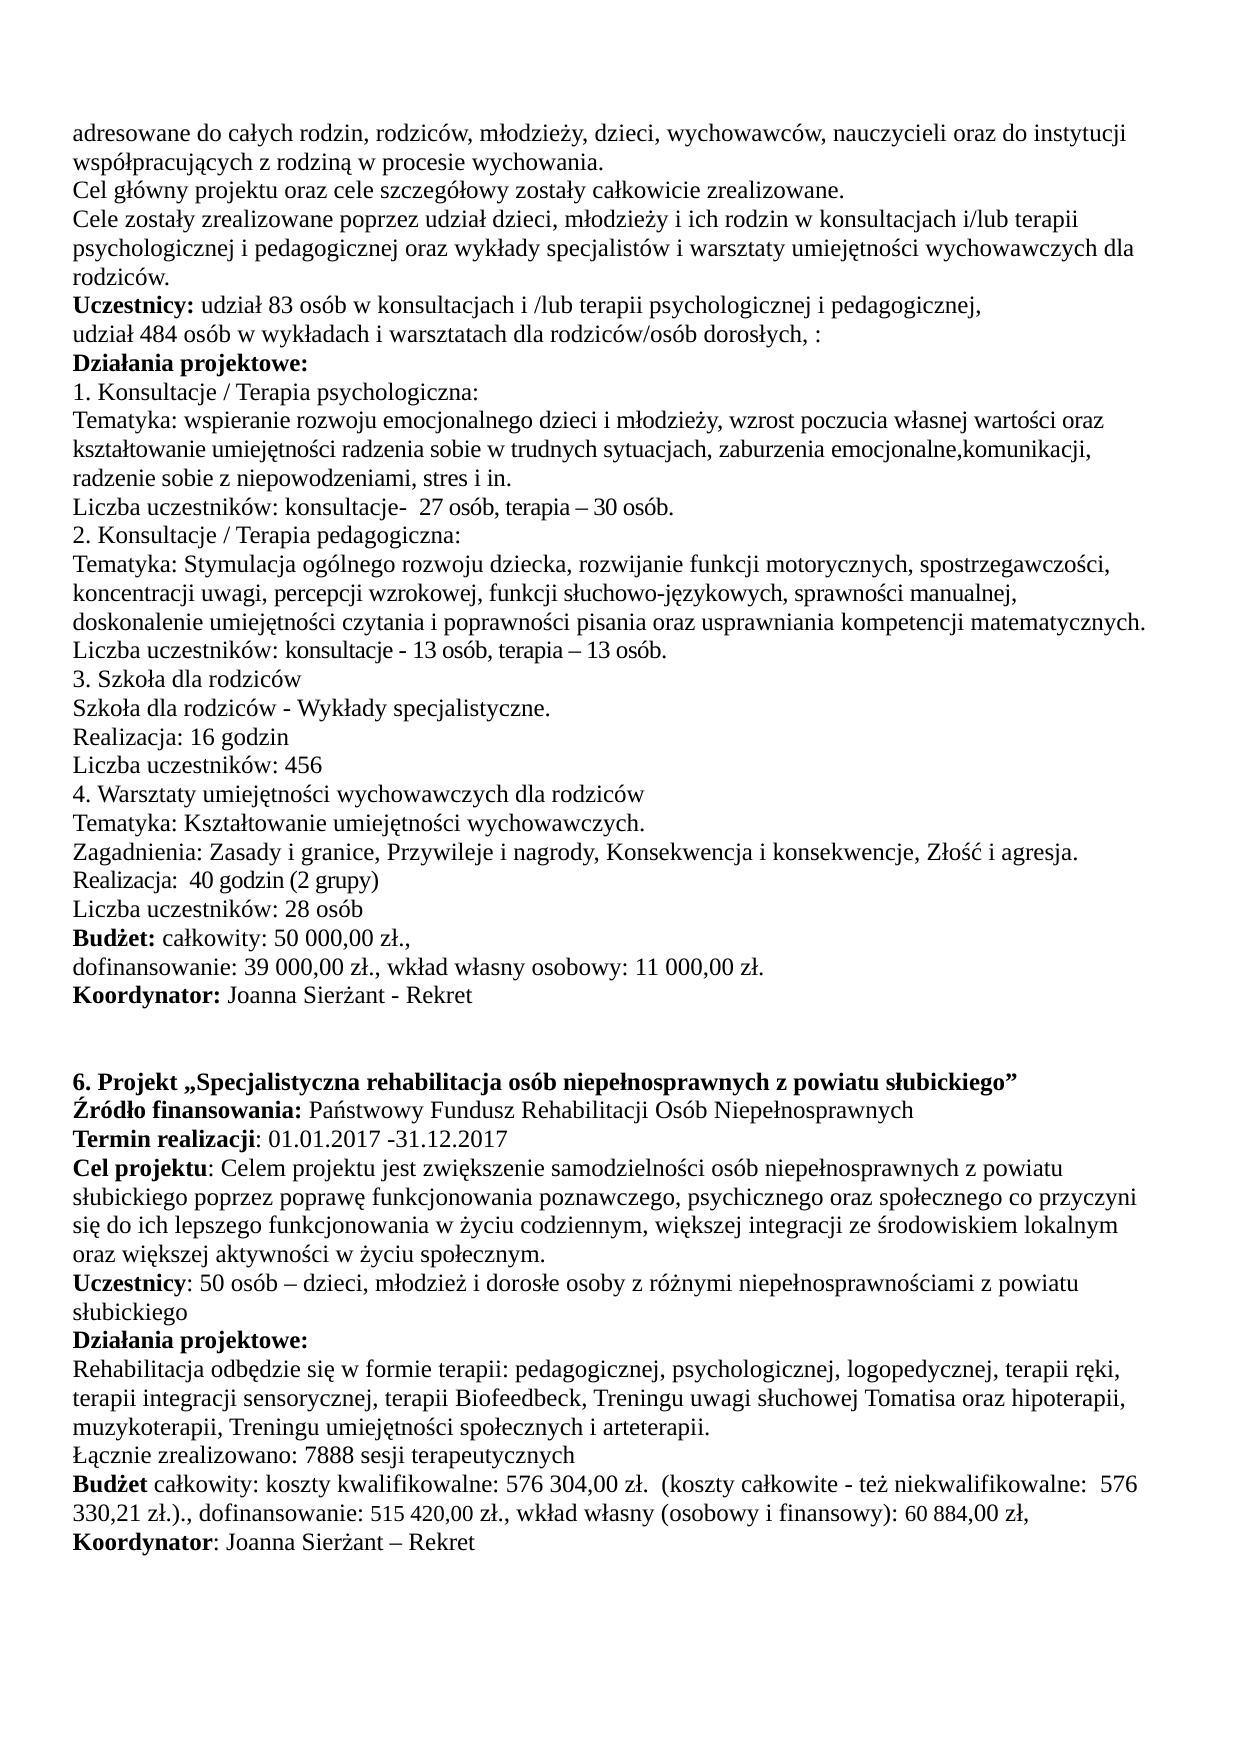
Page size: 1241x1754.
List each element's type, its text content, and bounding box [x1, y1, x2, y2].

text Rehabilitacja odbędzie się w formie terapii: pedagogicznej, psychologicznej, logopedycznej, terapii ręki, terapii integracji sensorycznej, terapii Biofeedbeck, Treningu uwagi słuchowej Tomatisa oraz hipoterapii, muzykoterapii, Treningu umiejętności społecznych i arteterapii. [72, 1354, 1150, 1441]
text Realizacja: 16 godzin [72, 722, 1150, 751]
text Budżet: całkowity: 50 000,00 zł., [72, 923, 1150, 952]
text Liczba uczestników: 456 [72, 751, 1150, 779]
text 4. Warsztaty umiejętności wychowawczych dla rodziców [72, 779, 1150, 808]
text Liczba uczestników: konsultacje- 27 osób, terapia – 30 osób. [72, 492, 1150, 521]
text Liczba uczestników: konsultacje - 13 osób, terapia – 13 osób. [72, 636, 1150, 664]
text 6. Projekt „Specjalistyczna rehabilitacja osób niepełnosprawnych z powiatu słubickiego” [72, 1067, 1150, 1096]
text Uczestnicy: 50 osób – dzieci, młodzież i dorosłe osoby z różnymi niepełnosprawnościami z powiatu słubickiego [72, 1268, 1150, 1326]
text Cel główny projektu oraz cele szczegółowy zostały całkowicie zrealizowane. [72, 176, 1150, 204]
text Realizacja: 40 godzin (2 grupy) [72, 866, 1150, 894]
text Źródło finansowania: Państwowy Fundusz Rehabilitacji Osób Niepełnosprawnych [72, 1096, 1150, 1124]
text Działania projektowe: [72, 348, 1150, 377]
text udział 484 osób w wykładach i warsztatach dla rodziców/osób dorosłych, : [72, 319, 1150, 348]
text Uczestnicy: udział 83 osób w konsultacjach i /lub terapii psychologicznej i pedagogicznej, [72, 291, 1150, 319]
text Tematyka: Stymulacja ogólnego rozwoju dziecka, rozwijanie funkcji motorycznych, spostrzegawczości, koncentracji uwagi, percepcji wzrokowej, funkcji słuchowo-językowych, sprawności manualnej, doskonalenie umiejętności czytania i poprawności pisania oraz usprawniania kompetencji matematycznych. [72, 549, 1150, 636]
text Zagadnienia: Zasady i granice, Przywileje i nagrody, Konsekwencja i konsekwencje, Złość i agresja. [72, 837, 1150, 866]
text Szkoła dla rodziców - Wykłady specjalistyczne. [72, 693, 1150, 722]
text Cel projektu: Celem projektu jest zwiększenie samodzielności osób niepełnosprawnych z powiatu słubickiego poprzez poprawę funkcjonowania poznawczego, psychicznego oraz społecznego co przyczyni się do ich lepszego funkcjonowania w życiu codziennym, większej integracji ze środowiskiem lokalnym oraz większej aktywności w życiu społecznym. [72, 1153, 1150, 1268]
text Cele zostały zrealizowane poprzez udział dzieci, młodzieży i ich rodzin w konsultacjach i/lub terapii psychologicznej i pedagogicznej oraz wykłady specjalistów i warsztaty umiejętności wychowawczych dla rodziców. [72, 204, 1150, 291]
text 2. Konsultacje / Terapia pedagogiczna: [72, 521, 1150, 549]
text Termin realizacji: 01.01.2017 -31.12.2017 [72, 1124, 1150, 1153]
text Tematyka: wspieranie rozwoju emocjonalnego dzieci i młodzieży, wzrost poczucia własnej wartości oraz kształtowanie umiejętności radzenia sobie w trudnych sytuacjach, zaburzenia emocjonalne,komunikacji, radzenie sobie z niepowodzeniami, stres i in. [72, 406, 1150, 492]
text Koordynator: Joanna Sierżant – Rekret [72, 1527, 1150, 1556]
text Budżet całkowity: koszty kwalifikowalne: 576 304,00 zł. (koszty całkowite - też niekwalifikowalne: 576 330,21 zł.)., dofinansowanie: 515 420,00 zł., wkład własny (osobowy i finansowy): 60 884,00 zł, [72, 1469, 1150, 1527]
text Liczba uczestników: 28 osób [72, 894, 1150, 923]
text 3. Szkoła dla rodziców [72, 664, 1150, 693]
text 1. Konsultacje / Terapia psychologiczna: [72, 377, 1150, 406]
text Koordynator: Joanna Sierżant - Rekret [72, 981, 1150, 1009]
text Działania projektowe: [72, 1326, 1150, 1354]
text Tematyka: Kształtowanie umiejętności wychowawczych. [72, 808, 1150, 837]
text Łącznie zrealizowano: 7888 sesji terapeutycznych [72, 1441, 1150, 1469]
text dofinansowanie: 39 000,00 zł., wkład własny osobowy: 11 000,00 zł. [72, 952, 1150, 981]
text adresowane do całych rodzin, rodziców, młodzieży, dzieci, wychowawców, nauczycieli oraz do instytucji współpracujących z rodziną w procesie wychowania. [72, 118, 1150, 176]
